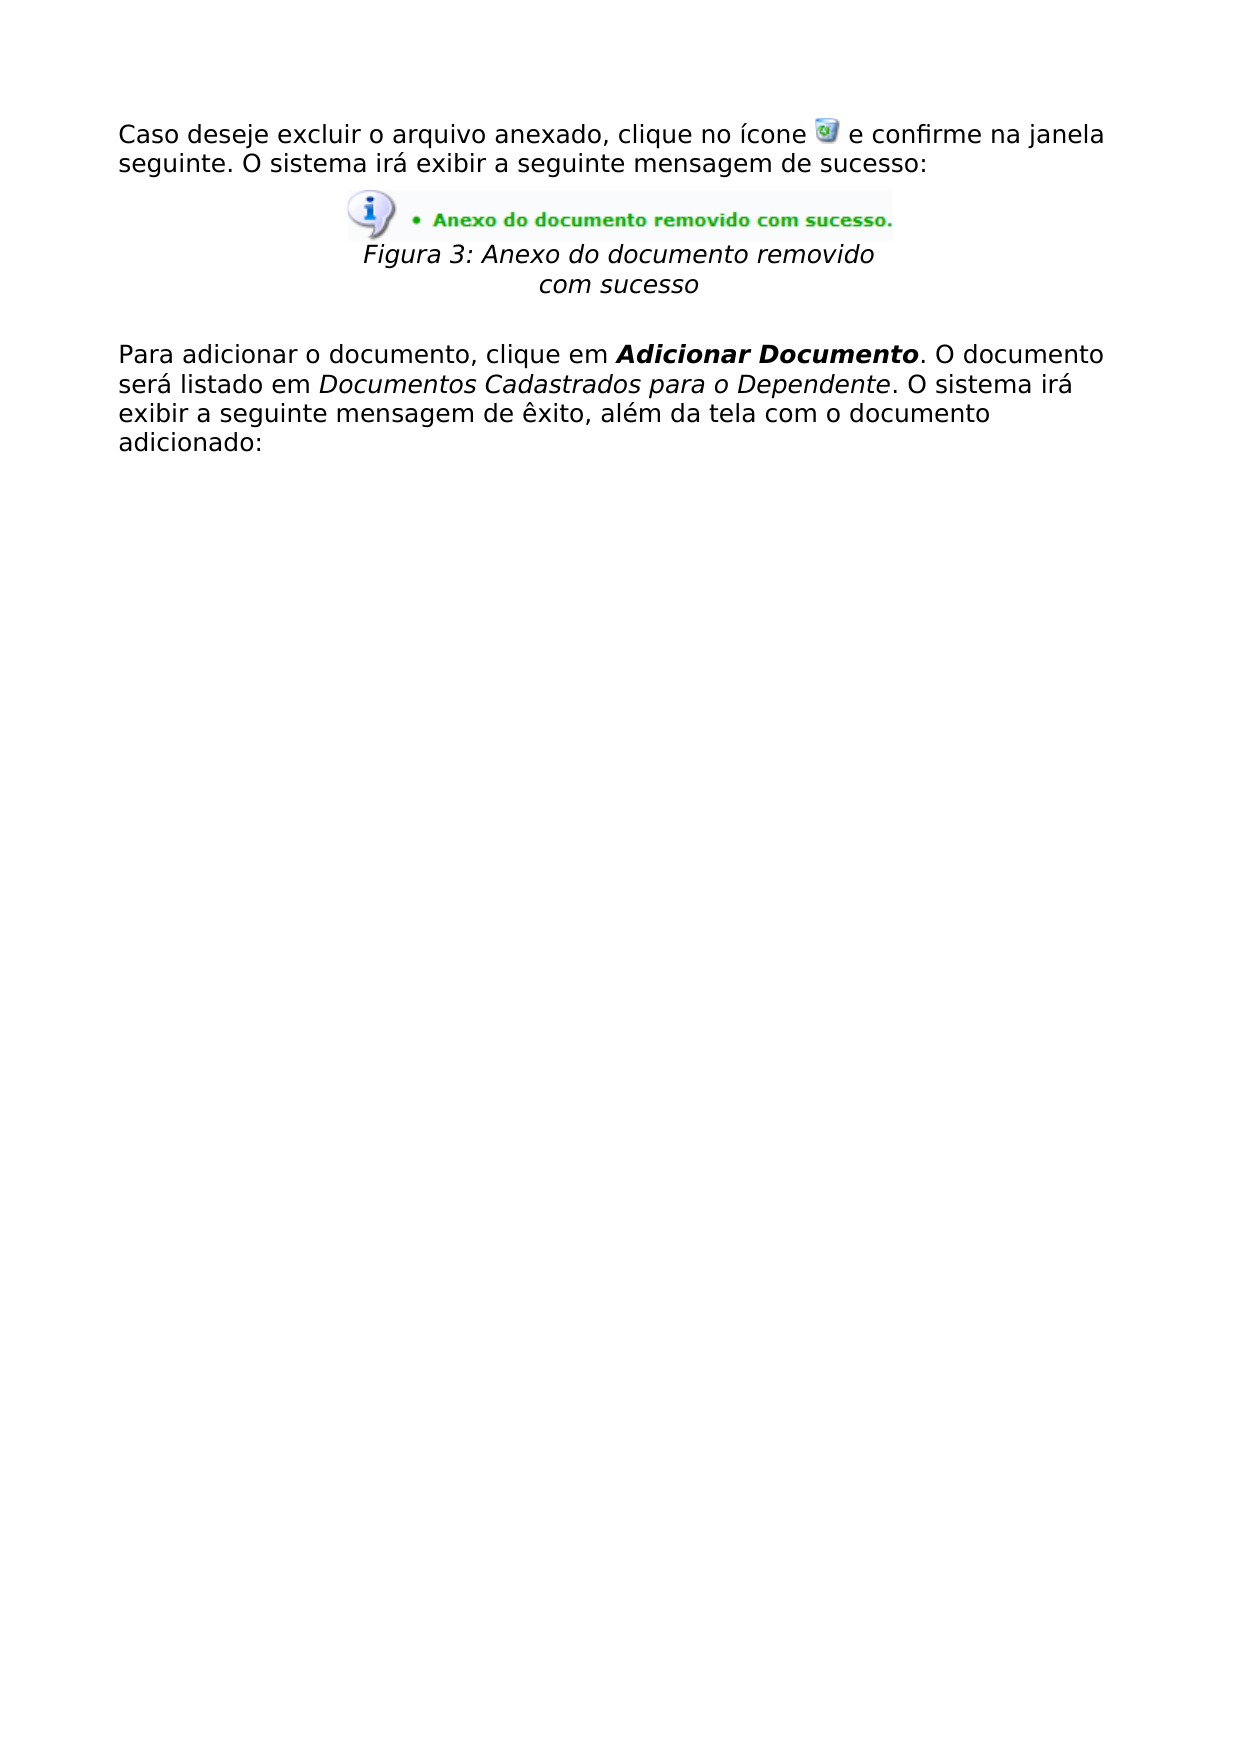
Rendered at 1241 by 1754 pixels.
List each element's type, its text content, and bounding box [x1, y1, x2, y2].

picture [347, 190, 893, 241]
text Para adicionar o documento, clique em Adicionar Documento. O documento será listado em Documentos Cadastrados para o Dependente. O sistema irá exibir a seguinte mensagem de êxito, além da tela com o documento adicionado: [118, 341, 1122, 457]
picture [815, 118, 841, 144]
text Figura 3: Anexo do documento removido com sucesso [347, 241, 893, 299]
text Caso deseje excluir o arquivo anexado, clique no ícone e confirme na janela seguinte. O sistema irá exibir a seguinte mensagem de sucesso: [118, 118, 1122, 178]
